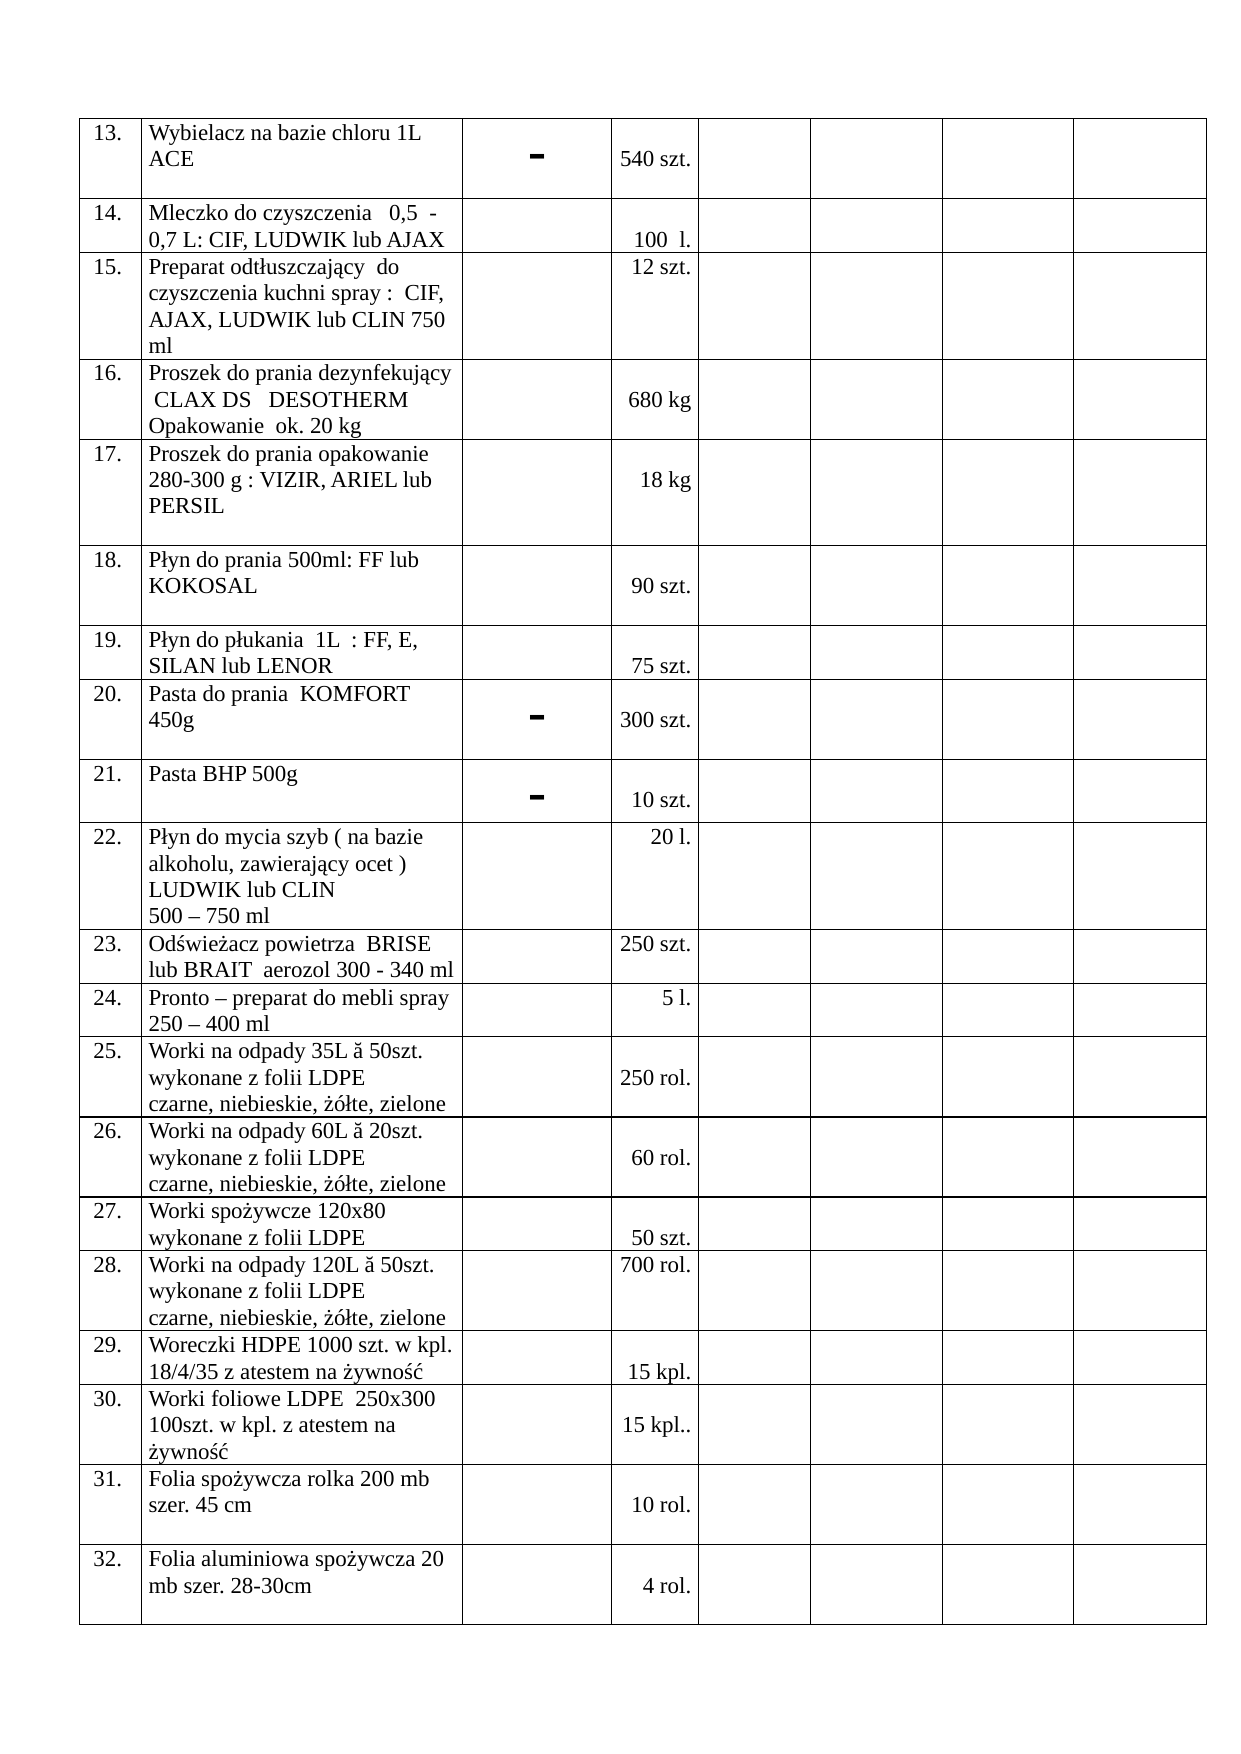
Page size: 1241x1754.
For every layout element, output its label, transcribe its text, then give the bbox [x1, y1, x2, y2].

table_cell [943, 440, 1073, 545]
table_cell [699, 1037, 810, 1116]
table_cell 50 szt. [612, 1198, 698, 1250]
table_cell [943, 1118, 1073, 1196]
table_cell [1074, 360, 1206, 438]
table_cell [699, 199, 810, 252]
table_cell [80, 984, 141, 1036]
table_cell [1074, 984, 1206, 1036]
table_cell [80, 930, 141, 982]
table_cell [811, 1198, 942, 1250]
table_cell [811, 626, 942, 679]
table_cell 10 rol. [612, 1465, 698, 1544]
table_cell [463, 823, 611, 929]
table_cell 10 szt. [612, 760, 698, 822]
table_cell [463, 546, 611, 625]
table_cell 250 szt. [612, 930, 698, 982]
table_cell Płyn do prania 500ml: FF lub KOKOSAL [142, 546, 462, 625]
table_cell [811, 984, 942, 1036]
table_cell [943, 930, 1073, 982]
table_cell [943, 680, 1073, 759]
table_cell [811, 546, 942, 625]
table_cell [1074, 1251, 1206, 1330]
table_cell [1074, 1037, 1206, 1116]
table_cell 540 szt. [612, 119, 698, 198]
table_cell [811, 680, 942, 759]
table_cell 18 kg [612, 440, 698, 545]
table_cell [943, 984, 1073, 1036]
table_cell [80, 199, 141, 252]
table_cell Płyn do mycia szyb ( na bazie alkoholu, zawierający ocet ) LUDWIK lub CLIN 500 – 750 ml [142, 823, 462, 929]
table_cell Worki spożywcze 120x80 wykonane z folii LDPE [142, 1198, 462, 1250]
table_cell [811, 1251, 942, 1330]
table_cell Worki na odpady 35L ă 50szt. wykonane z folii LDPE czarne, niebieskie, żółte, zielone [142, 1037, 462, 1116]
table_cell [811, 1545, 942, 1624]
table_cell 20 l. [612, 823, 698, 929]
table_cell [80, 1251, 141, 1330]
table_cell [463, 930, 611, 982]
table_cell [943, 1198, 1073, 1250]
table_cell 700 rol. [612, 1251, 698, 1330]
table_cell [699, 626, 810, 679]
table_cell [699, 546, 810, 625]
table_cell [699, 440, 810, 545]
table_cell [811, 1385, 942, 1464]
table_cell Worki na odpady 120L ă 50szt. wykonane z folii LDPE czarne, niebieskie, żółte, zielone [142, 1251, 462, 1330]
table_cell [811, 1331, 942, 1384]
table_cell [80, 119, 141, 198]
table_cell [1074, 119, 1206, 198]
table_cell [943, 1331, 1073, 1384]
table_cell [1074, 930, 1206, 982]
table_cell [463, 253, 611, 358]
table_cell [1074, 1545, 1206, 1624]
table_cell [699, 253, 810, 358]
table_cell Preparat odtłuszczający do czyszczenia kuchni spray : CIF, AJAX, LUDWIK lub CLIN 750 ml [142, 253, 462, 358]
table_cell [943, 1037, 1073, 1116]
table_cell [811, 360, 942, 438]
table_cell Pasta do prania KOMFORT 450g [142, 680, 462, 759]
table_cell [1074, 760, 1206, 822]
table_cell Worki na odpady 60L ă 20szt. wykonane z folii LDPE czarne, niebieskie, żółte, zielone [142, 1118, 462, 1196]
table_cell [80, 440, 141, 545]
table_cell [699, 1465, 810, 1544]
table_cell Woreczki HDPE 1000 szt. w kpl. 18/4/35 z atestem na żywność [142, 1331, 462, 1384]
table_cell [1074, 1331, 1206, 1384]
table_cell Płyn do płukania 1L : FF, E, SILAN lub LENOR [142, 626, 462, 679]
table_cell [463, 1545, 611, 1624]
table_cell [699, 1545, 810, 1624]
table_cell [811, 1465, 942, 1544]
table_cell Proszek do prania dezynfekujący CLAX DS DESOTHERM Opakowanie ok. 20 kg [142, 360, 462, 438]
table_cell [1074, 680, 1206, 759]
table_cell [943, 119, 1073, 198]
table_cell [463, 1331, 611, 1384]
table_cell [699, 823, 810, 929]
table_cell Folia spożywcza rolka 200 mb szer. 45 cm [142, 1465, 462, 1544]
table_cell [943, 199, 1073, 252]
table_cell [80, 1331, 141, 1384]
table_cell [1074, 546, 1206, 625]
table_cell - [463, 760, 611, 822]
table_cell [943, 760, 1073, 822]
table_cell 15 kpl.. [612, 1385, 698, 1464]
table_cell [1074, 823, 1206, 929]
table_cell 680 kg [612, 360, 698, 438]
table_cell [811, 1037, 942, 1116]
table_cell [943, 1251, 1073, 1330]
table_cell 90 szt. [612, 546, 698, 625]
table_cell [699, 119, 810, 198]
table_cell [943, 1385, 1073, 1464]
table_cell [699, 984, 810, 1036]
table_cell [699, 1251, 810, 1330]
table_cell Proszek do prania opakowanie 280-300 g : VIZIR, ARIEL lub PERSIL [142, 440, 462, 545]
table_cell [811, 823, 942, 929]
table_cell [80, 1118, 141, 1196]
table_cell 60 rol. [612, 1118, 698, 1196]
table_cell [80, 1037, 141, 1116]
table_cell [943, 360, 1073, 438]
table_cell - [463, 119, 611, 198]
table_cell Mleczko do czyszczenia 0,5 - 0,7 L: CIF, LUDWIK lub AJAX [142, 199, 462, 252]
table_cell [80, 253, 141, 358]
table_cell [463, 440, 611, 545]
table_cell 15 kpl. [612, 1331, 698, 1384]
table_cell [699, 930, 810, 982]
table_cell [699, 760, 810, 822]
table_cell [943, 546, 1073, 625]
table_cell [1074, 440, 1206, 545]
table_cell [80, 1385, 141, 1464]
table_cell [811, 253, 942, 358]
table_cell [1074, 1118, 1206, 1196]
table_cell Pronto – preparat do mebli spray 250 – 400 ml [142, 984, 462, 1036]
table_cell Pasta BHP 500g [142, 760, 462, 822]
table_cell [699, 1331, 810, 1384]
table_cell [80, 680, 141, 759]
table_cell [1074, 199, 1206, 252]
table_cell Worki foliowe LDPE 250x300 100szt. w kpl. z atestem na żywność [142, 1385, 462, 1464]
table_cell [463, 1465, 611, 1544]
table_cell 300 szt. [612, 680, 698, 759]
table_cell [463, 1251, 611, 1330]
table_cell [811, 760, 942, 822]
table_cell [943, 823, 1073, 929]
table_cell [699, 680, 810, 759]
table_cell [1074, 626, 1206, 679]
table_cell [1074, 1385, 1206, 1464]
table_cell [699, 1385, 810, 1464]
table_cell [811, 440, 942, 545]
table_cell - [463, 680, 611, 759]
table_cell [80, 823, 141, 929]
table_cell [463, 360, 611, 438]
table_cell [699, 1118, 810, 1196]
table_cell [943, 1545, 1073, 1624]
table_cell [811, 1118, 942, 1196]
table_cell [80, 360, 141, 438]
table_cell 250 rol. [612, 1037, 698, 1116]
table_cell 5 l. [612, 984, 698, 1036]
table_cell [811, 930, 942, 982]
table_cell [463, 1385, 611, 1464]
table_cell [80, 1465, 141, 1544]
table_cell [463, 1118, 611, 1196]
table_cell [463, 199, 611, 252]
table_cell [80, 546, 141, 625]
table_cell 4 rol. [612, 1545, 698, 1624]
table_cell [80, 1545, 141, 1624]
table_cell [943, 626, 1073, 679]
table_cell [1074, 1465, 1206, 1544]
table_cell [80, 760, 141, 822]
table_cell [943, 253, 1073, 358]
table_cell [80, 626, 141, 679]
table_cell [463, 626, 611, 679]
table_cell [1074, 253, 1206, 358]
table_cell [463, 1198, 611, 1250]
table_cell [1074, 1198, 1206, 1250]
table_cell [463, 1037, 611, 1116]
table_cell [80, 1198, 141, 1250]
table_cell [943, 1465, 1073, 1544]
table_cell [699, 1198, 810, 1250]
table_cell Wybielacz na bazie chloru 1L ACE [142, 119, 462, 198]
table_cell [811, 119, 942, 198]
table_cell 75 szt. [612, 626, 698, 679]
table_cell 12 szt. [612, 253, 698, 358]
table_cell 100 l. [612, 199, 698, 252]
table_cell [463, 984, 611, 1036]
table_cell Odświeżacz powietrza BRISE lub BRAIT aerozol 300 - 340 ml [142, 930, 462, 982]
table_cell [699, 360, 810, 438]
table_cell Folia aluminiowa spożywcza 20 mb szer. 28-30cm [142, 1545, 462, 1624]
table_cell [811, 199, 942, 252]
